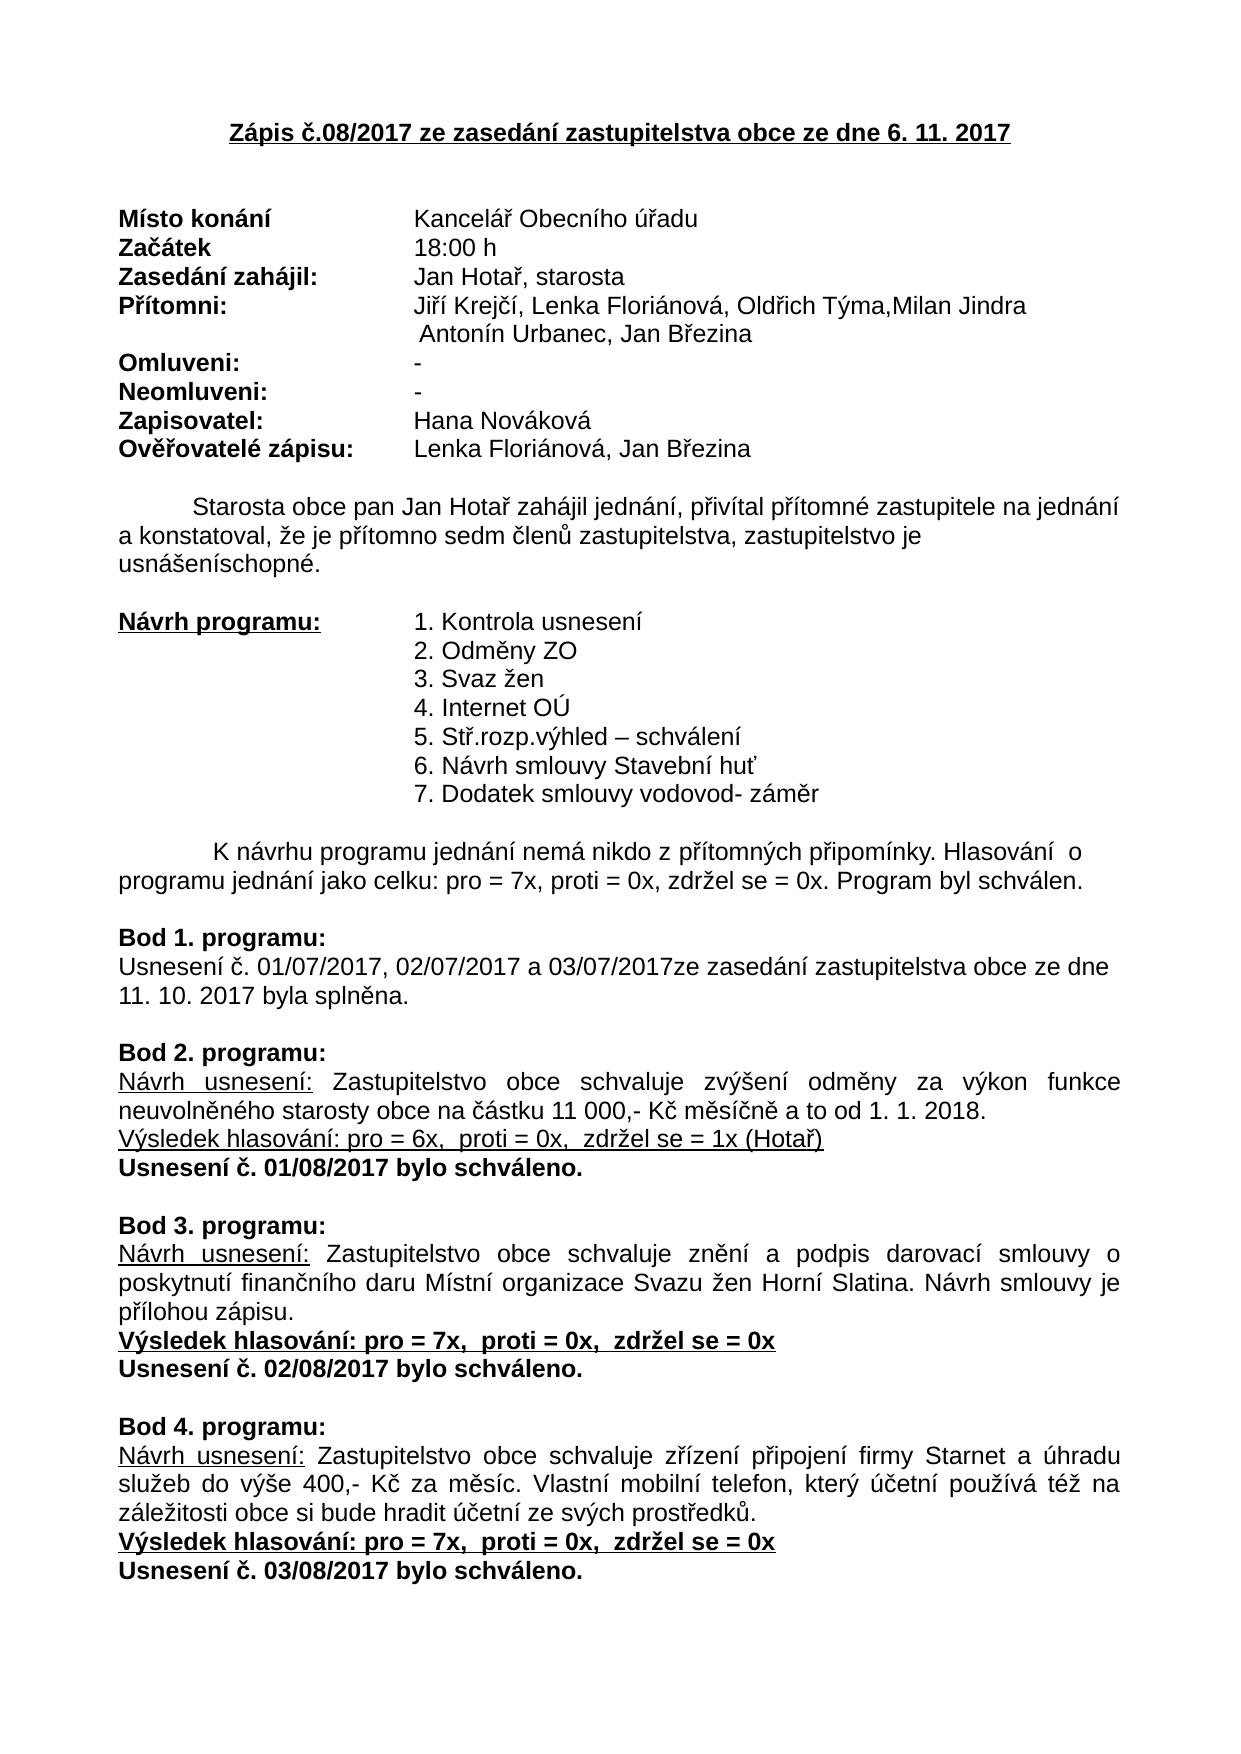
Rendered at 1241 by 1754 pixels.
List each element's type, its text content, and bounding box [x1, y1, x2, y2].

text Místo konání Kancelář Obecního úřadu [118, 204, 1122, 233]
text 6. Návrh smlouvy Stavební huť [118, 751, 1122, 779]
text 5. Stř.rozp.výhled – schválení [118, 722, 1122, 751]
text Bod 2. programu: [118, 1038, 1122, 1067]
text Omluveni: - [118, 348, 1122, 377]
text Usnesení č. 01/07/2017, 02/07/2017 a 03/07/2017ze zasedání zastupitelstva obce ze dne 11. 10. 2017 byla splněna. [118, 952, 1122, 1009]
text 4. Internet OÚ [118, 693, 1122, 722]
text Starosta obce pan Jan Hotař zahájil jednání, přivítal přítomné zastupitele na jednání a konstatoval, že je přítomno sedm členů zastupitelstva, zastupitelstvo je usnášeníschopné. [118, 492, 1122, 578]
text Výsledek hlasování: pro = 7x, proti = 0x, zdržel se = 0x Usnesení č. 03/08/2017 bylo schváleno. [118, 1527, 1122, 1584]
text Přítomni: Jiří Krejčí, Lenka Floriánová, Oldřich Týma,Milan Jindra [118, 291, 1122, 319]
text Výsledek hlasování: pro = 7x, proti = 0x, zdržel se = 0x Usnesení č. 02/08/2017 bylo schváleno. [118, 1326, 1122, 1383]
text Zapisovatel: Hana Nováková [118, 406, 1122, 434]
text Ověřovatelé zápisu: Lenka Floriánová, Jan Březina [118, 434, 1122, 463]
text 3. Svaz žen [118, 664, 1122, 693]
text Návrh usnesení: Zastupitelstvo obce schvaluje zvýšení odměny za výkon funkce neuvolněného starosty obce na částku 11 000,- Kč měsíčně a to od 1. 1. 2018. [118, 1067, 1122, 1124]
text Antonín Urbanec, Jan Březina [118, 319, 1122, 348]
text Bod 3. programu: [118, 1211, 1122, 1239]
text K návrhu programu jednání nemá nikdo z přítomných připomínky. Hlasování o programu jednání jako celku: pro = 7x, proti = 0x, zdržel se = 0x. Program byl schválen. [118, 837, 1122, 894]
text Bod 1. programu: [118, 923, 1122, 952]
text Návrh programu: 1. Kontrola usnesení [118, 607, 1122, 636]
text Začátek 18:00 h [118, 233, 1122, 262]
text Zápis č.08/2017 ze zasedání zastupitelstva obce ze dne 6. 11. 2017 [118, 118, 1122, 147]
text Bod 4. programu: [118, 1412, 1122, 1441]
text Výsledek hlasování: pro = 6x, proti = 0x, zdržel se = 1x (Hotař) Usnesení č. 01/08/2017 bylo schváleno. [118, 1124, 1122, 1182]
text Návrh usnesení: Zastupitelstvo obce schvaluje zřízení připojení firmy Starnet a úhradu služeb do výše 400,- Kč za měsíc. Vlastní mobilní telefon, který účetní používá též na záležitosti obce si bude hradit účetní ze svých prostředků. [118, 1441, 1122, 1527]
text 7. Dodatek smlouvy vodovod- záměr [118, 779, 1122, 808]
text Neomluveni: - [118, 377, 1122, 406]
text Návrh usnesení: Zastupitelstvo obce schvaluje znění a podpis darovací smlouvy o poskytnutí finančního daru Místní organizace Svazu žen Horní Slatina. Návrh smlouvy je přílohou zápisu. [118, 1239, 1122, 1326]
text 2. Odměny ZO [118, 636, 1122, 664]
text Zasedání zahájil: Jan Hotař, starosta [118, 262, 1122, 291]
